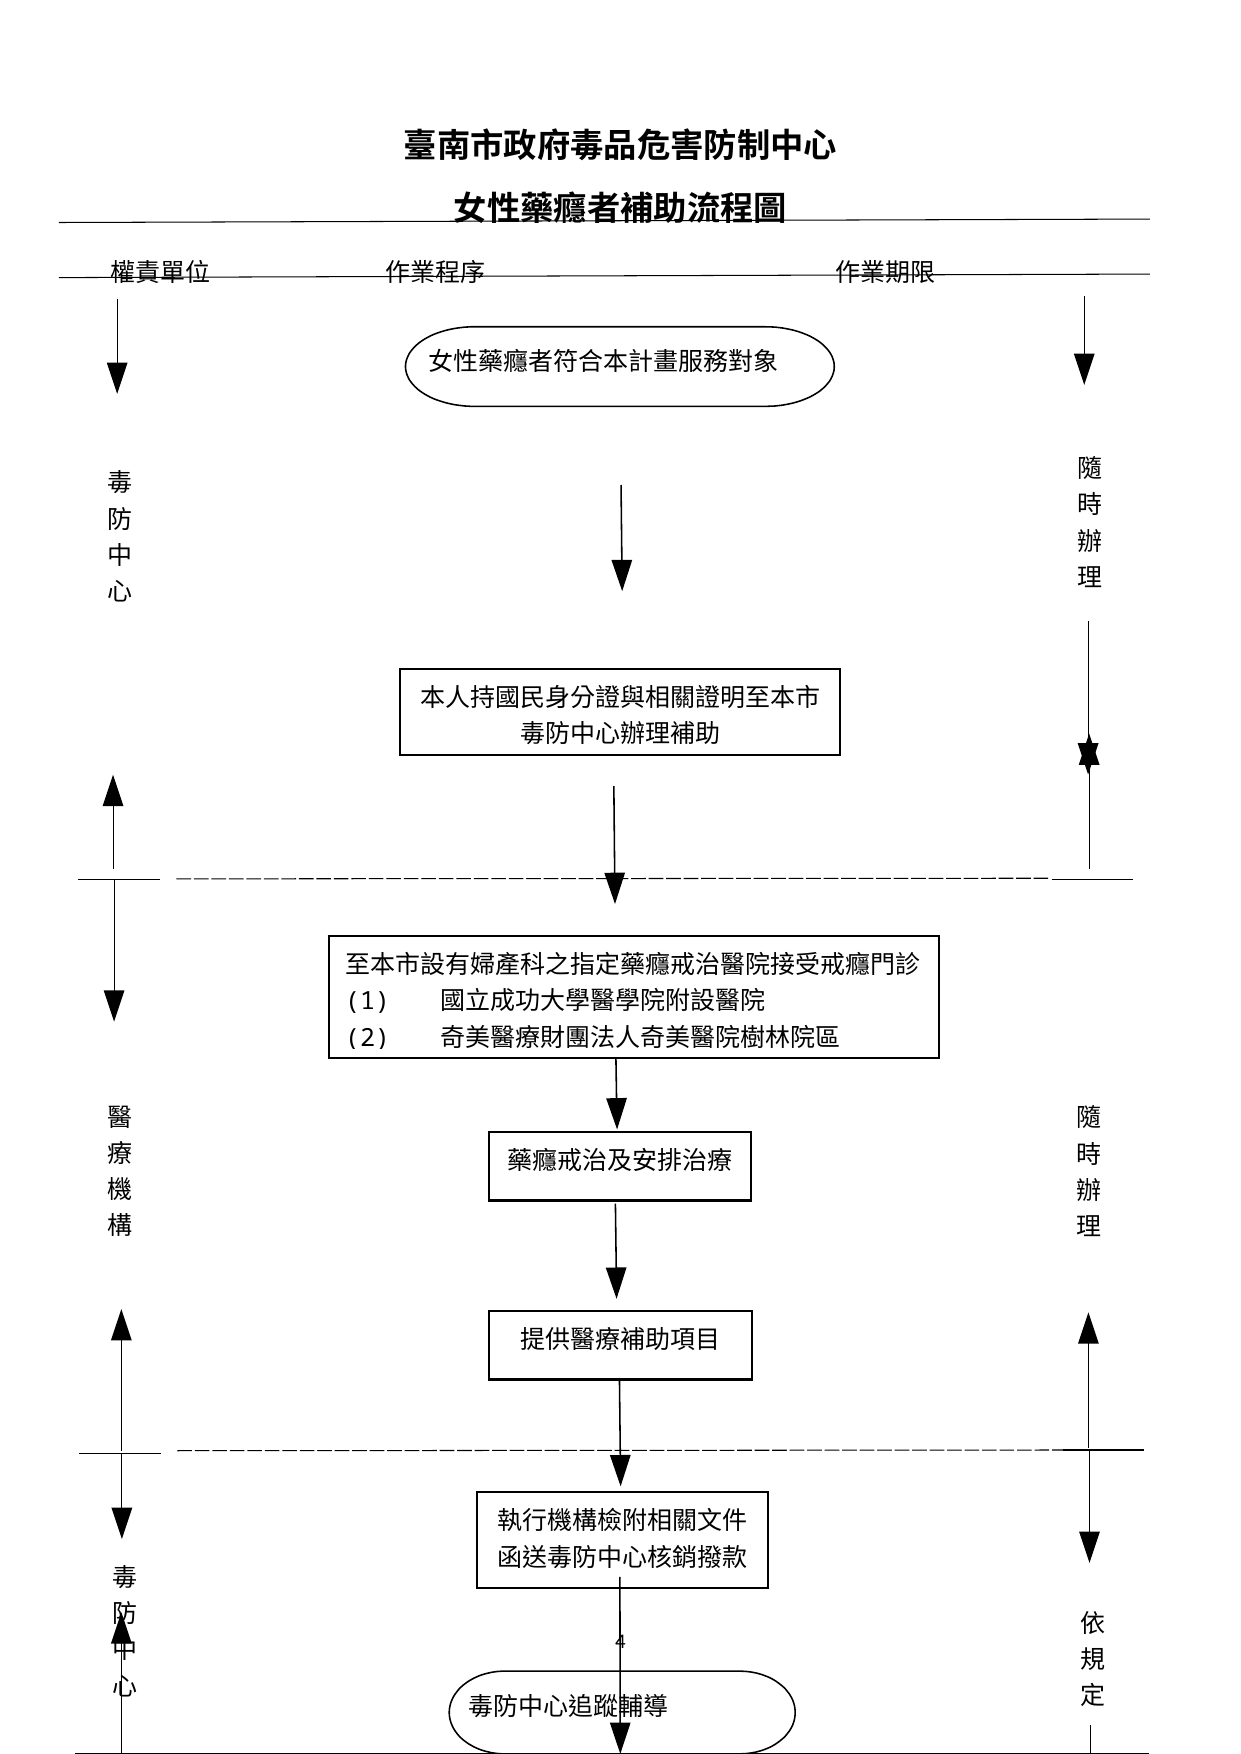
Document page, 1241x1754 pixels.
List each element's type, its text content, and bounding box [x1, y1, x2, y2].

list 奇美醫療財團法人奇美醫院樹林院區 [345, 1017, 923, 1049]
text 臺南市政府毒品危害防制中心 [75, 102, 1165, 164]
text 女性藥癮者補助流程圖 [75, 164, 1165, 227]
text 至本市設有婦產科之指定藥癮戒治醫院接受戒癮門診 [345, 944, 923, 981]
text 權責單位 作業程序 作業期限 [50, 229, 1165, 292]
text 藥癮戒治及安排治療 [505, 1141, 735, 1177]
text 毒防中心 [112, 1557, 152, 1702]
text 隨時辦理 [1077, 449, 1117, 594]
text 醫療機構 [107, 1097, 147, 1242]
text 隨時辦理 [1076, 1098, 1116, 1243]
text 毒防中心 [107, 463, 147, 608]
text 依規定 [1081, 1603, 1120, 1712]
text 執行機構檢附相關文件函送毒防中心核銷撥款 [493, 1501, 752, 1573]
list 國立成功大學醫學院附設醫院 [345, 981, 923, 1017]
text 本人持國民身分證與相關證明至本市毒防中心辦理補助 [416, 677, 824, 747]
text 提供醫療補助項目 [505, 1319, 736, 1356]
